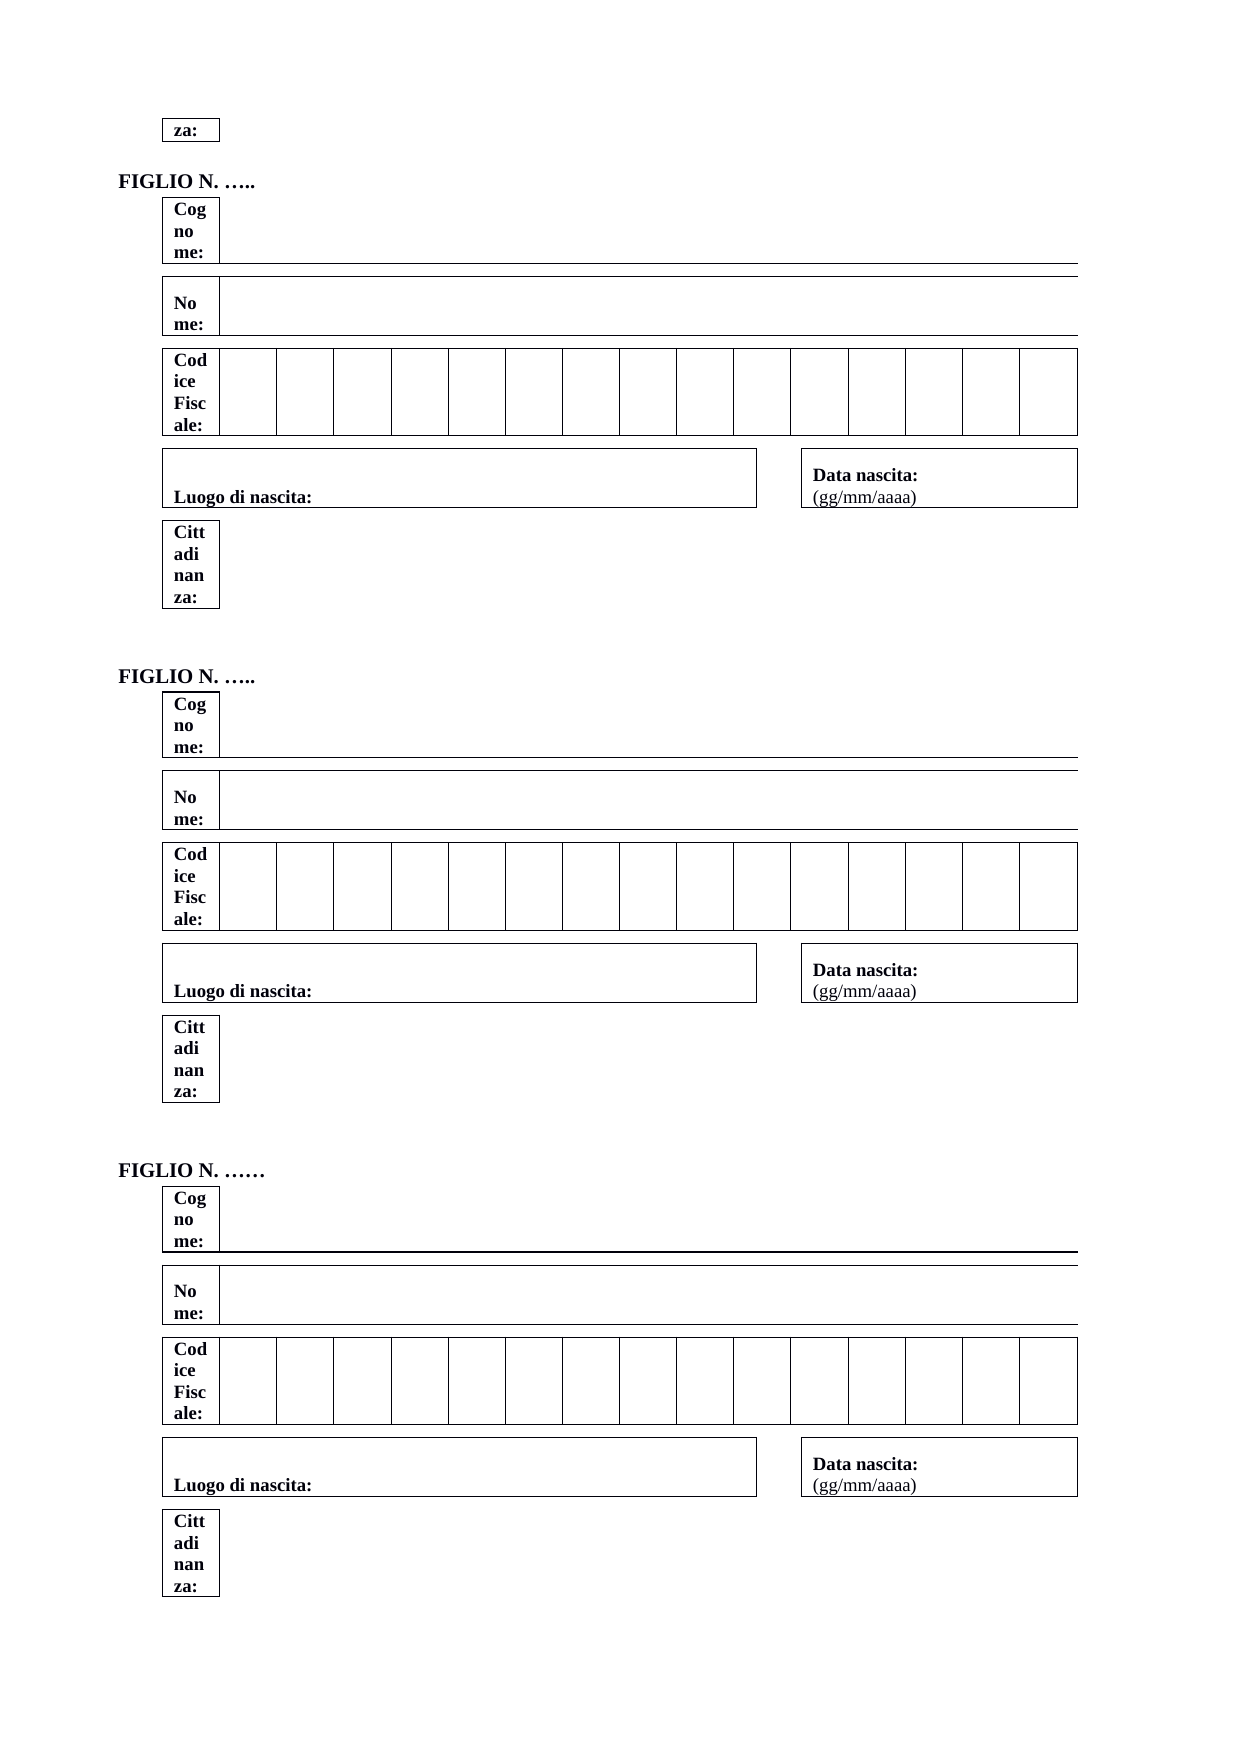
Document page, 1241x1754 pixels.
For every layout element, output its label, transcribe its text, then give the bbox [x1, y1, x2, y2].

table_cell Luogo di nascita: [163, 944, 756, 1002]
table_cell [578, 931, 936, 942]
text FIGLIO N. …… [118, 1158, 1122, 1182]
table_cell Codice Fiscale: [163, 349, 219, 435]
table_cell [578, 264, 936, 276]
table_cell [298, 336, 577, 348]
table_cell [757, 1437, 801, 1496]
table_cell [1020, 349, 1077, 435]
table_cell [936, 1325, 1077, 1337]
table_cell [1020, 843, 1077, 929]
table_cell [392, 349, 448, 435]
table_cell [963, 1338, 1019, 1424]
table_cell [936, 336, 1077, 348]
table_cell [506, 843, 562, 929]
table_cell Codice Fiscale: [163, 843, 219, 929]
table_cell [849, 1338, 905, 1424]
table_cell [791, 349, 848, 435]
table_cell [620, 1338, 676, 1424]
table_cell Luogo di nascita: [163, 449, 756, 507]
table_cell [392, 1338, 448, 1424]
table_cell [578, 1496, 936, 1509]
table_cell [620, 349, 676, 435]
table_cell [906, 843, 962, 929]
table_cell [578, 336, 936, 348]
table_cell [449, 1338, 505, 1424]
table_cell [334, 1338, 391, 1424]
table_cell [163, 1497, 297, 1509]
table_cell [163, 508, 297, 520]
table_cell Cittadinanza: [163, 1016, 219, 1102]
table_cell [936, 931, 1077, 942]
table_cell [298, 436, 577, 448]
table_cell [620, 843, 676, 929]
table_cell [791, 1338, 848, 1424]
table_cell Codice Fiscale: [163, 1338, 219, 1424]
table_cell [757, 943, 801, 1002]
table_cell Nome: [163, 771, 219, 829]
table_cell [936, 1497, 1077, 1509]
table_cell [578, 436, 936, 448]
table_cell [506, 349, 562, 435]
table_cell [578, 1002, 936, 1014]
table_cell [163, 931, 297, 942]
table_cell [163, 436, 297, 448]
table_cell [936, 1425, 1077, 1437]
table_cell [298, 1253, 577, 1264]
table_cell Data nascita: (gg/mm/aaaa) [802, 1438, 1077, 1496]
table_cell [298, 264, 577, 276]
text FIGLIO N. ….. [118, 664, 1122, 688]
table_cell [163, 1425, 297, 1437]
table_cell [163, 1325, 297, 1337]
table_cell [298, 758, 577, 770]
table_cell [163, 264, 297, 276]
table_cell [578, 1425, 936, 1437]
table_cell za: [163, 119, 219, 141]
table_cell [334, 843, 391, 929]
table_cell [163, 1253, 297, 1264]
table_cell [849, 349, 905, 435]
table_cell [220, 1338, 276, 1424]
table_cell [1020, 1338, 1077, 1424]
table_cell [298, 1425, 577, 1437]
table_cell [277, 1338, 333, 1424]
table_header Cognome: [163, 693, 219, 757]
table_cell Nome: [163, 277, 219, 335]
table_cell [563, 1338, 619, 1424]
table_cell [936, 758, 1077, 770]
table_cell [936, 1253, 1077, 1264]
table_cell [734, 843, 790, 929]
table_cell [449, 843, 505, 929]
table_cell [298, 1003, 577, 1014]
table_cell [849, 843, 905, 929]
table_cell [298, 508, 577, 520]
table_cell [578, 758, 936, 770]
table_cell [578, 507, 936, 520]
table_cell [936, 264, 1077, 276]
table_cell Cittadinanza: [163, 521, 219, 607]
table_cell [563, 843, 619, 929]
table_cell [578, 1253, 936, 1264]
table_header Cognome: [163, 198, 219, 263]
table_cell Data nascita: (gg/mm/aaaa) [802, 449, 1077, 507]
table_cell [936, 436, 1077, 448]
table_cell [677, 349, 733, 435]
table_cell [506, 1338, 562, 1424]
table_cell [163, 336, 297, 348]
table_cell Data nascita: (gg/mm/aaaa) [802, 944, 1077, 1002]
table_cell [449, 349, 505, 435]
table_cell [298, 830, 577, 842]
table_cell [734, 349, 790, 435]
table_header Cognome: [163, 1187, 219, 1251]
table_cell [220, 843, 276, 929]
table_cell [677, 1338, 733, 1424]
table_cell [936, 1003, 1077, 1014]
table_cell [563, 349, 619, 435]
table_cell [936, 508, 1077, 520]
table_cell [677, 843, 733, 929]
table_cell [298, 931, 577, 942]
table_cell Luogo di nascita: [163, 1438, 756, 1496]
table_cell [220, 349, 276, 435]
table_cell [734, 1338, 790, 1424]
table_cell [163, 1003, 297, 1014]
text FIGLIO N. ….. [118, 169, 1122, 193]
table_cell [578, 1325, 936, 1337]
table_cell [392, 843, 448, 929]
table_cell [277, 349, 333, 435]
table_cell [163, 758, 297, 770]
table_cell [906, 349, 962, 435]
table_cell [298, 1497, 577, 1509]
table_cell Nome: [163, 1266, 219, 1323]
table_cell [936, 830, 1077, 842]
table_cell [963, 349, 1019, 435]
table_cell [163, 830, 297, 842]
table_cell [298, 1325, 577, 1337]
table_cell [791, 843, 848, 929]
table_cell [578, 830, 936, 842]
table_cell [963, 843, 1019, 929]
table_cell Cittadinanza: [163, 1510, 219, 1596]
table_cell [334, 349, 391, 435]
table_cell [906, 1338, 962, 1424]
table_cell [277, 843, 333, 929]
table_cell [757, 448, 801, 507]
